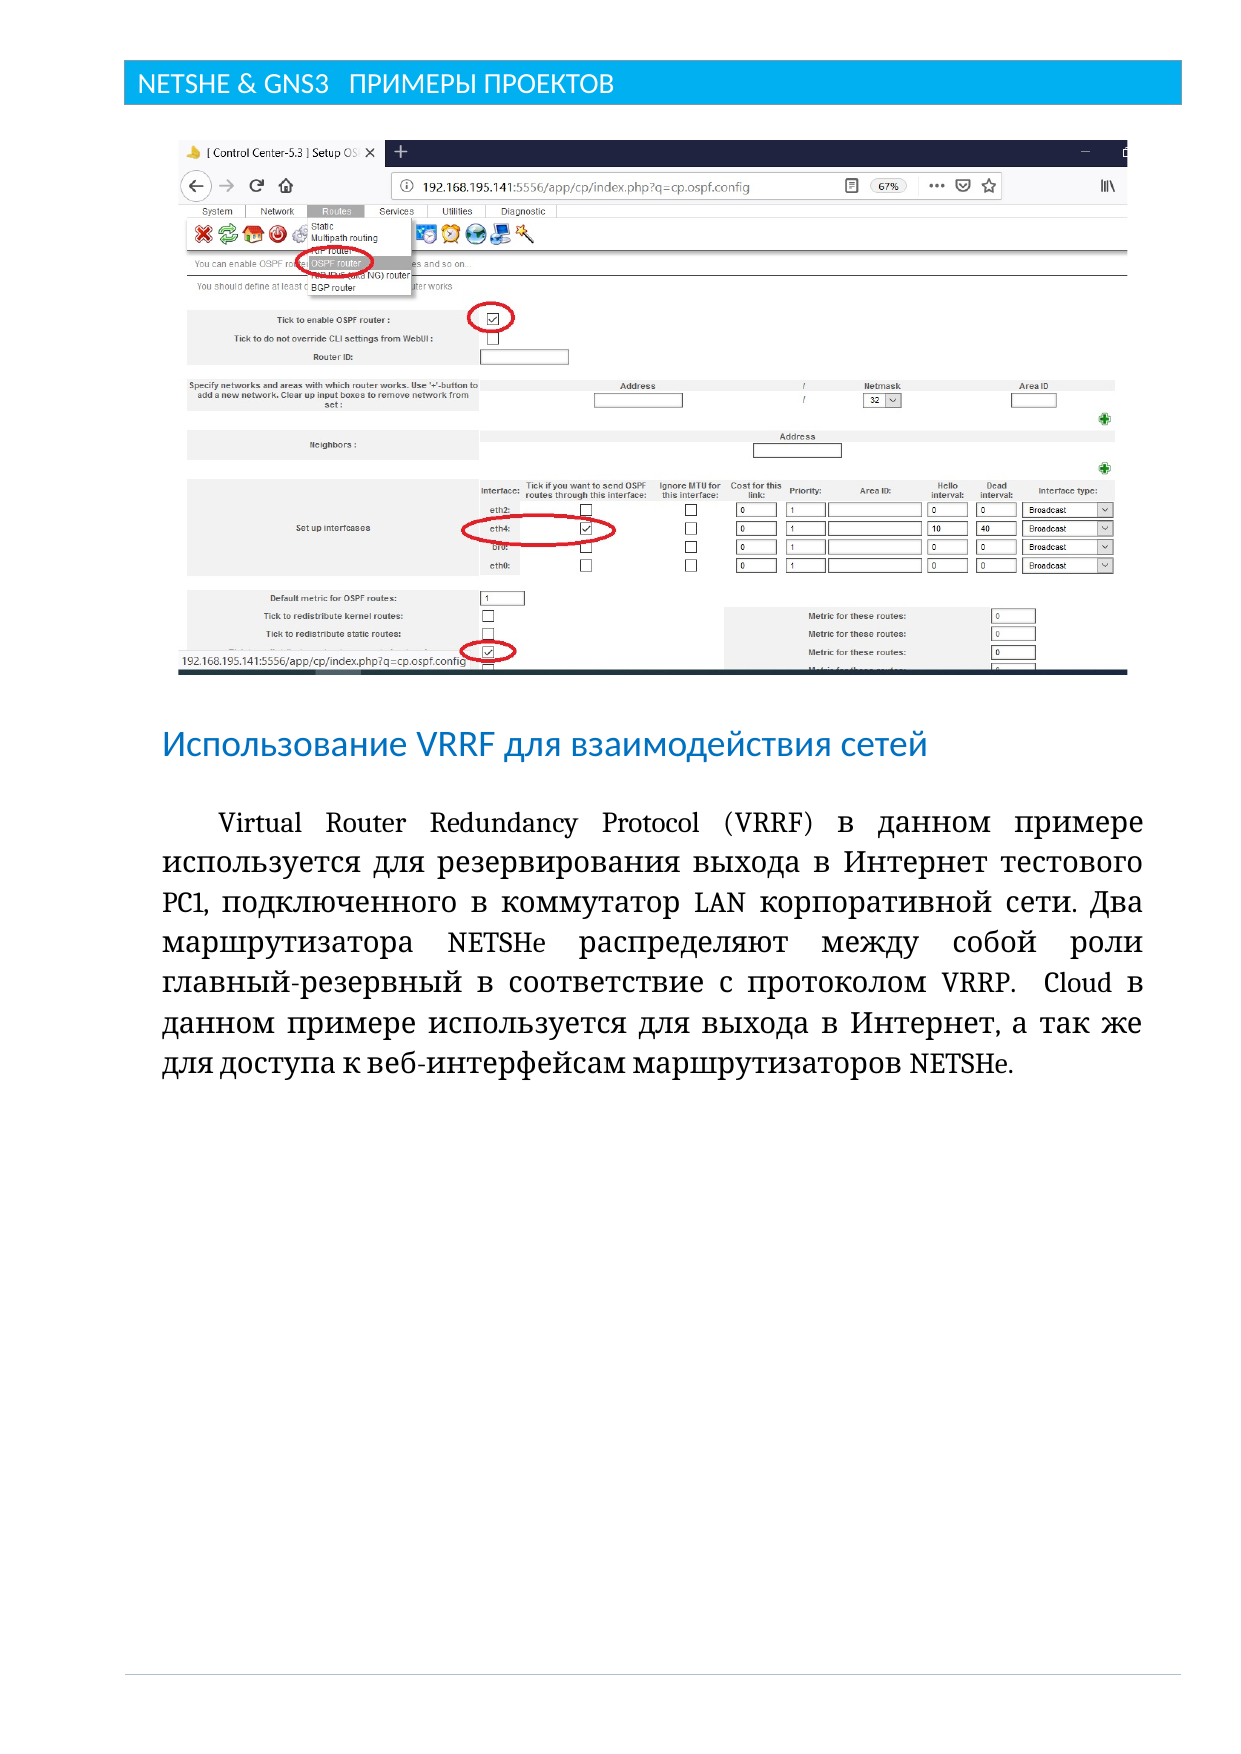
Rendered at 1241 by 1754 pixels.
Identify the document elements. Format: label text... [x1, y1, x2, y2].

text Virtual Router Redundancy Protocol (VRRF) в данном примере используется для резервирования выхода в Интернет тестового PC1, подключенного в коммутатор LAN корпоративной сети. Два маршрутизатора NETSHe распределяют между собой роли главный-резервный в соответствие с протоколом VRRP. Cloud в данном примере используется для выхода в Интернет, а так же для доступа к веб-интерфейсам маршрутизаторов NETSHe. [162, 806, 1144, 1081]
subtitle Использование VRRF для взаимодействия сетей [162, 720, 1144, 766]
